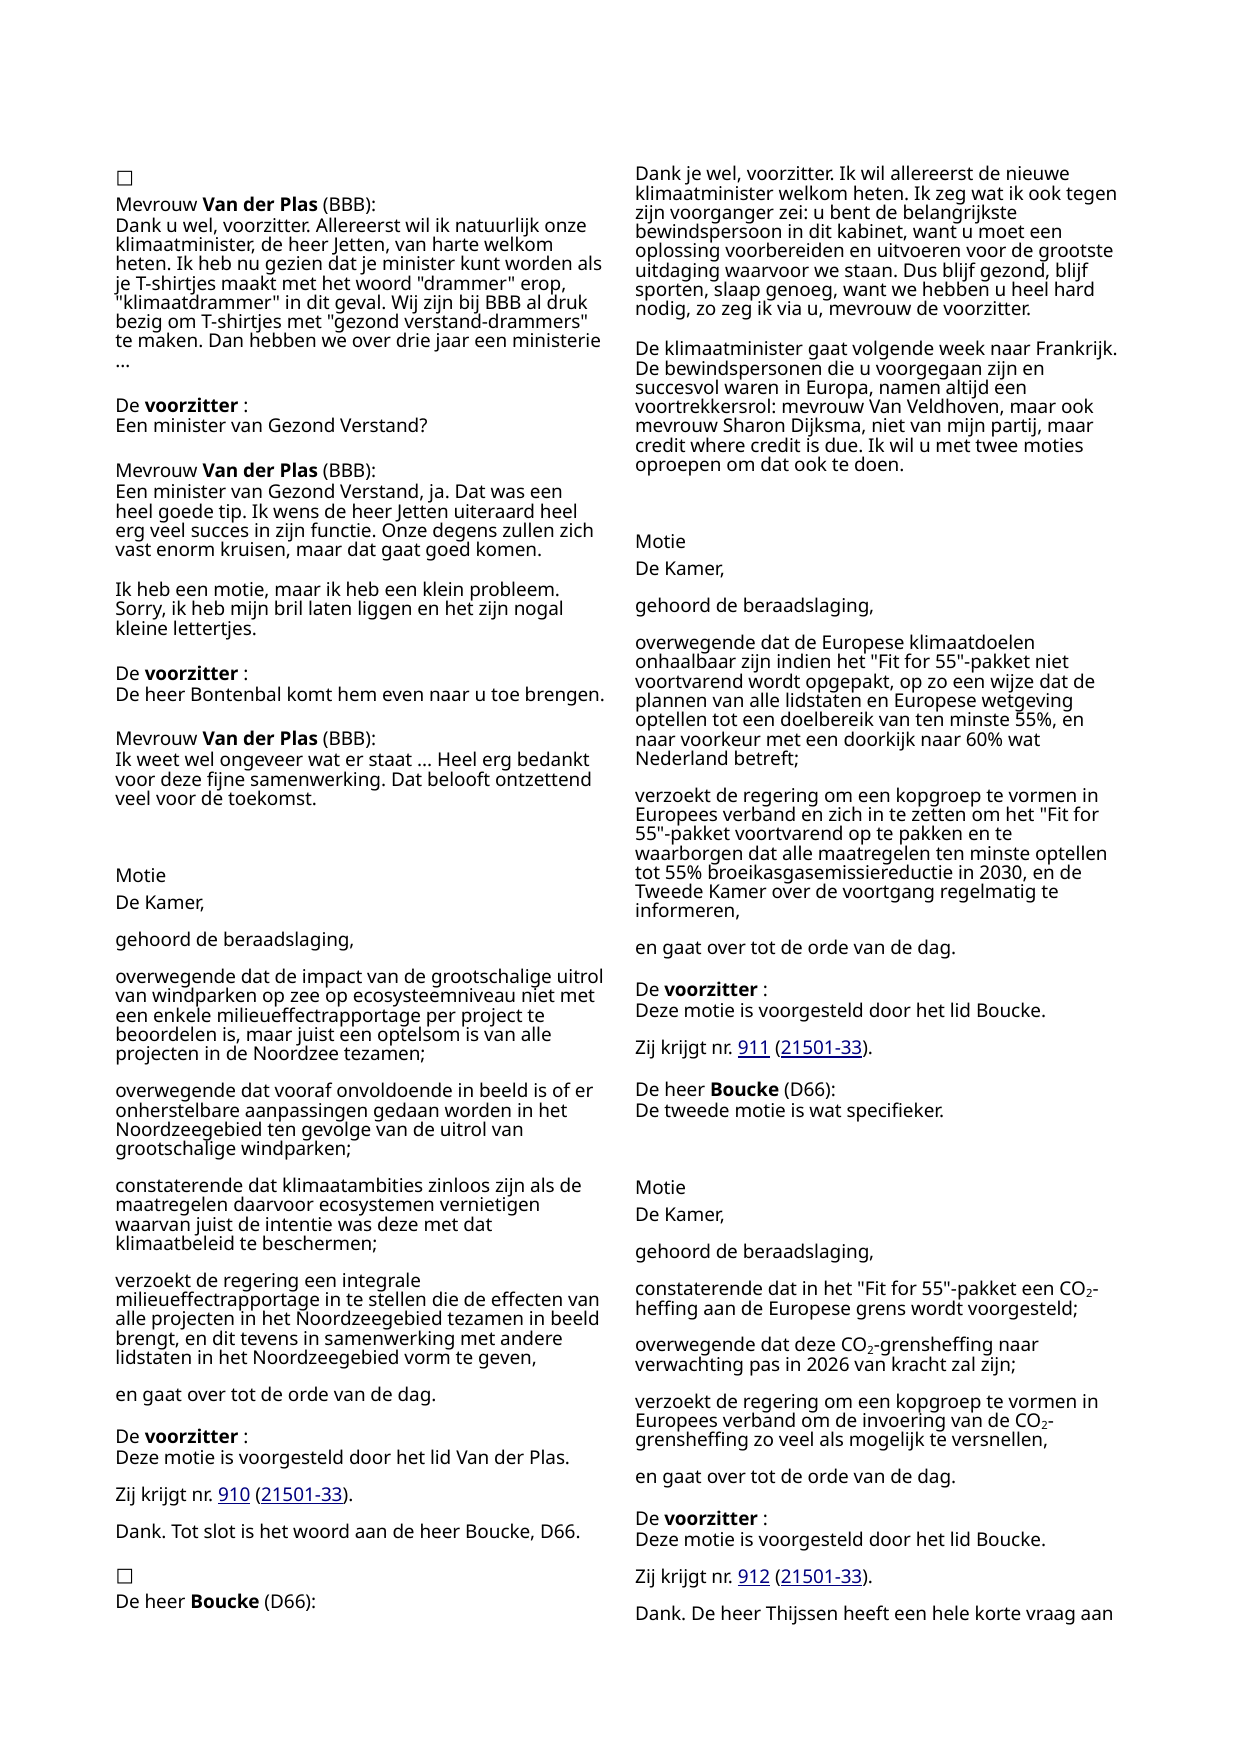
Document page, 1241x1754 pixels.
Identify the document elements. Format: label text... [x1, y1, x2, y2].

text De voorzitter : [635, 1505, 1125, 1531]
text De heer Boucke (D66): [635, 1076, 1125, 1102]
text Dank je wel, voorzitter. Ik wil allereerst de nieuwe klimaatminister welkom heten. Ik zeg wat ik ook tegen zijn voorganger zei: u bent de belangrijkste bewindspersoon in dit kabinet, want u moet een oplossing voorbereiden en uitvoeren voor de grootste uitdaging waarvoor we staan. Dus blijf gezond, blijf sporten, slaap genoeg, want we hebben u heel hard nodig, zo zeg ik via u, mevrouw de voorzitter. [635, 165, 1125, 319]
text ⬜ [115, 1563, 605, 1588]
text verzoekt de regering om een kopgroep te vormen in Europees verband om de invoering van de CO2-grensheffing zo veel als mogelijk te versnellen, [635, 1393, 1125, 1451]
text overwegende dat de impact van de grootschalige uitrol van windparken op zee op ecosysteemniveau niet met een enkele milieueffectrapportage per project te beoordelen is, maar juist een optelsom is van alle projecten in de Noordzee tezamen; [115, 968, 605, 1064]
text en gaat over tot de orde van de dag. [635, 1468, 1125, 1487]
text Motie [635, 1174, 1125, 1200]
text Zij krijgt nr. 910 (21501-33). [115, 1486, 605, 1505]
text De voorzitter : [115, 392, 605, 417]
text verzoekt de regering een integrale milieueffectrapportage in te stellen die de effecten van alle projecten in het Noordzeegebied tezamen in beeld brengt, en dit tevens in samenwerking met andere lidstaten in het Noordzeegebied vorm te geven, [115, 1272, 605, 1368]
text Dank. De heer Thijssen heeft een hele korte vraag aan [635, 1605, 1125, 1624]
text Motie [115, 863, 605, 888]
text overwegende dat vooraf onvoldoende in beeld is of er onherstelbare aanpassingen gedaan worden in het Noordzeegebied ten gevolge van de uitrol van grootschalige windparken; [115, 1082, 605, 1159]
text Mevrouw Van der Plas (BBB): [115, 458, 605, 483]
text De Kamer, [115, 894, 605, 913]
text Een minister van Gezond Verstand? [115, 417, 605, 437]
text Mevrouw Van der Plas (BBB): [115, 191, 605, 217]
text en gaat over tot de orde van de dag. [115, 1386, 605, 1405]
text ⬜ [115, 165, 605, 191]
text Deze motie is voorgesteld door het lid Boucke. [635, 1531, 1125, 1550]
text overwegende dat de Europese klimaatdoelen onhaalbaar zijn indien het "Fit for 55"-pakket niet voortvarend wordt opgepakt, op zo een wijze dat de plannen van alle lidstaten en Europese wetgeving optellen tot een doelbereik van ten minste 55%, en naar voorkeur met een doorkijk naar 60% wat Nederland betreft; [635, 634, 1125, 769]
text Deze motie is voorgesteld door het lid Boucke. [635, 1002, 1125, 1021]
text Dank u wel, voorzitter. Allereerst wil ik natuurlijk onze klimaatminister, de heer Jetten, van harte welkom heten. Ik heb nu gezien dat je minister kunt worden als je T-shirtjes maakt met het woord "drammer" erop, "klimaatdrammer" in dit geval. Wij zijn bij BBB al druk bezig om T-shirtjes met "gezond verstand-drammers" te maken. Dan hebben we over drie jaar een ministerie … [115, 217, 605, 371]
text gehoord de beraadslaging, [115, 931, 605, 951]
text De heer Boucke (D66): [115, 1588, 605, 1614]
text De voorzitter : [115, 660, 605, 686]
text en gaat over tot de orde van de dag. [635, 939, 1125, 959]
text gehoord de beraadslaging, [635, 597, 1125, 616]
text Mevrouw Van der Plas (BBB): [115, 726, 605, 751]
text Zij krijgt nr. 912 (21501-33). [635, 1568, 1125, 1587]
text Dank. Tot slot is het woord aan de heer Boucke, D66. [115, 1523, 605, 1542]
text overwegende dat deze CO2-grensheffing naar verwachting pas in 2026 van kracht zal zijn; [635, 1336, 1125, 1375]
text verzoekt de regering om een kopgroep te vormen in Europees verband en zich in te zetten om het "Fit for 55"-pakket voortvarend op te pakken en te waarborgen dat alle maatregelen ten minste optellen tot 55% broeikasgasemissiereductie in 2030, en de Tweede Kamer over de voortgang regelmatig te informeren, [635, 787, 1125, 922]
text Ik heb een motie, maar ik heb een klein probleem. Sorry, ik heb mijn bril laten liggen en het zijn nogal kleine lettertjes. [115, 581, 605, 639]
text gehoord de beraadslaging, [635, 1243, 1125, 1262]
text Deze motie is voorgesteld door het lid Van der Plas. [115, 1449, 605, 1468]
text De heer Bontenbal komt hem even naar u toe brengen. [115, 686, 605, 705]
text De Kamer, [635, 560, 1125, 579]
text Motie [635, 528, 1125, 554]
text De voorzitter : [115, 1423, 605, 1449]
text De klimaatminister gaat volgende week naar Frankrijk. De bewindspersonen die u voorgegaan zijn en succesvol waren in Europa, namen altijd een voortrekkersrol: mevrouw Van Veldhoven, maar ook mevrouw Sharon Dijksma, niet van mijn partij, maar credit where credit is due. Ik wil u met twee moties oproepen om dat ook te doen. [635, 340, 1125, 475]
text Zij krijgt nr. 911 (21501-33). [635, 1039, 1125, 1058]
text Een minister van Gezond Verstand, ja. Dat was een heel goede tip. Ik wens de heer Jetten uiteraard heel erg veel succes in zijn functie. Onze degens zullen zich vast enorm kruisen, maar dat gaat goed komen. [115, 483, 605, 560]
text constaterende dat in het "Fit for 55"-pakket een CO2-heffing aan de Europese grens wordt voorgesteld; [635, 1280, 1125, 1319]
text De voorzitter : [635, 976, 1125, 1002]
text De tweede motie is wat specifieker. [635, 1102, 1125, 1121]
text De Kamer, [635, 1206, 1125, 1226]
text Ik weet wel ongeveer wat er staat ... Heel erg bedankt voor deze fijne samenwerking. Dat belooft ontzettend veel voor de toekomst. [115, 751, 605, 809]
text constaterende dat klimaatambities zinloos zijn als de maatregelen daarvoor ecosystemen vernietigen waarvan juist de intentie was deze met dat klimaatbeleid te beschermen; [115, 1177, 605, 1254]
